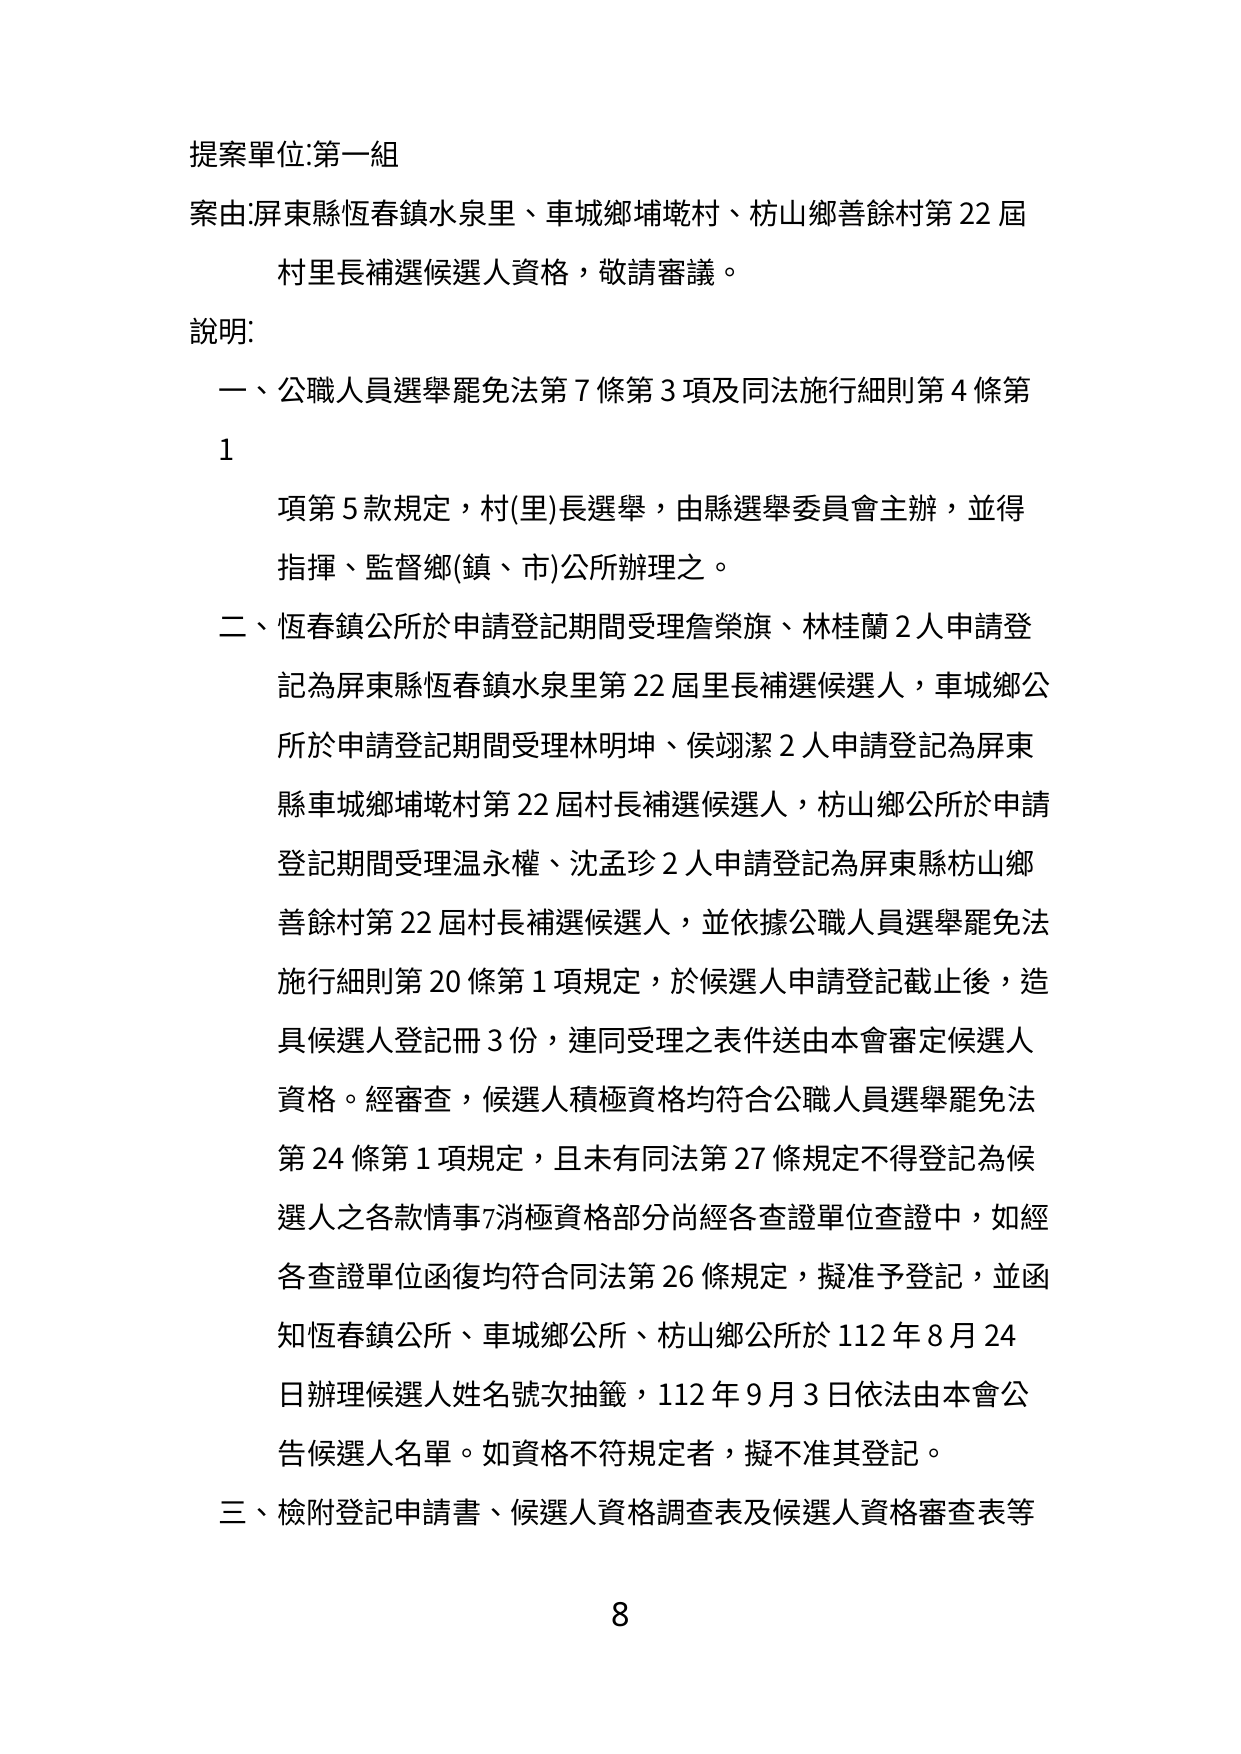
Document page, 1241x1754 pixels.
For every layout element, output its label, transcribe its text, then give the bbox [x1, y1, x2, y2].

list 二、恆春鎮公所於申請登記期間受理詹榮旗、林桂蘭2人申請登 [218, 591, 1051, 650]
list 提案單位⁚第一組 [189, 118, 1122, 177]
list 案由⁚屏東縣恆春鎮水泉里、車城鄉埔墘村、枋山鄉善餘村第22屆 [189, 177, 1051, 236]
list 記為屏東縣恆春鎮水泉里第22屆里長補選候選人，車城鄉公所於申請登記期間受理林明坤、侯翊潔2人申請登記為屏東縣車城鄉埔墘村第22屆村長補選候選人，枋山鄉公所於申請登記期間受理温永權、沈孟珍2人申請登記為屏東縣枋山鄉善餘村第22屆村長補選候選人，並依據公職人員選舉罷免法施行細則第20條第1項規定，於候選人申請登記截止後，造具候選人登記冊3份，連同受理之表件送由本會審定候選人資格。經審查，候選人積極資格均符合公職人員選舉罷免法第24條第1項規定，且未有同法第27條規定不得登記為候選人之各款情事消極資格部分尚經各查證單位查證中，如經各查證單位函復均符合同法第26條規定，擬准予登記，並函知恆春鎮公所、車城鄉公所、枋山鄉公所於112年8月24日辦理候選人姓名號次抽籤，112年9月3日依法由本會公告候選人名單。如資格不符規定者，擬不准其登記。 [278, 650, 1051, 1477]
list 一、公職人員選舉罷免法第7條第3項及同法施行細則第4條第1 [218, 354, 1051, 472]
list 說明⁚ [189, 295, 1122, 354]
list 村里長補選候選人資格，敬請審議。 [278, 236, 1051, 295]
list 項第5款規定，村(里)長選舉，由縣選舉委員會主辦，並得指揮、監督鄉(鎮、市)公所辦理之。 [278, 472, 1051, 591]
list 三、檢附登記申請書、候選人資格調查表及候選人資格審查表等 [218, 1477, 1051, 1536]
